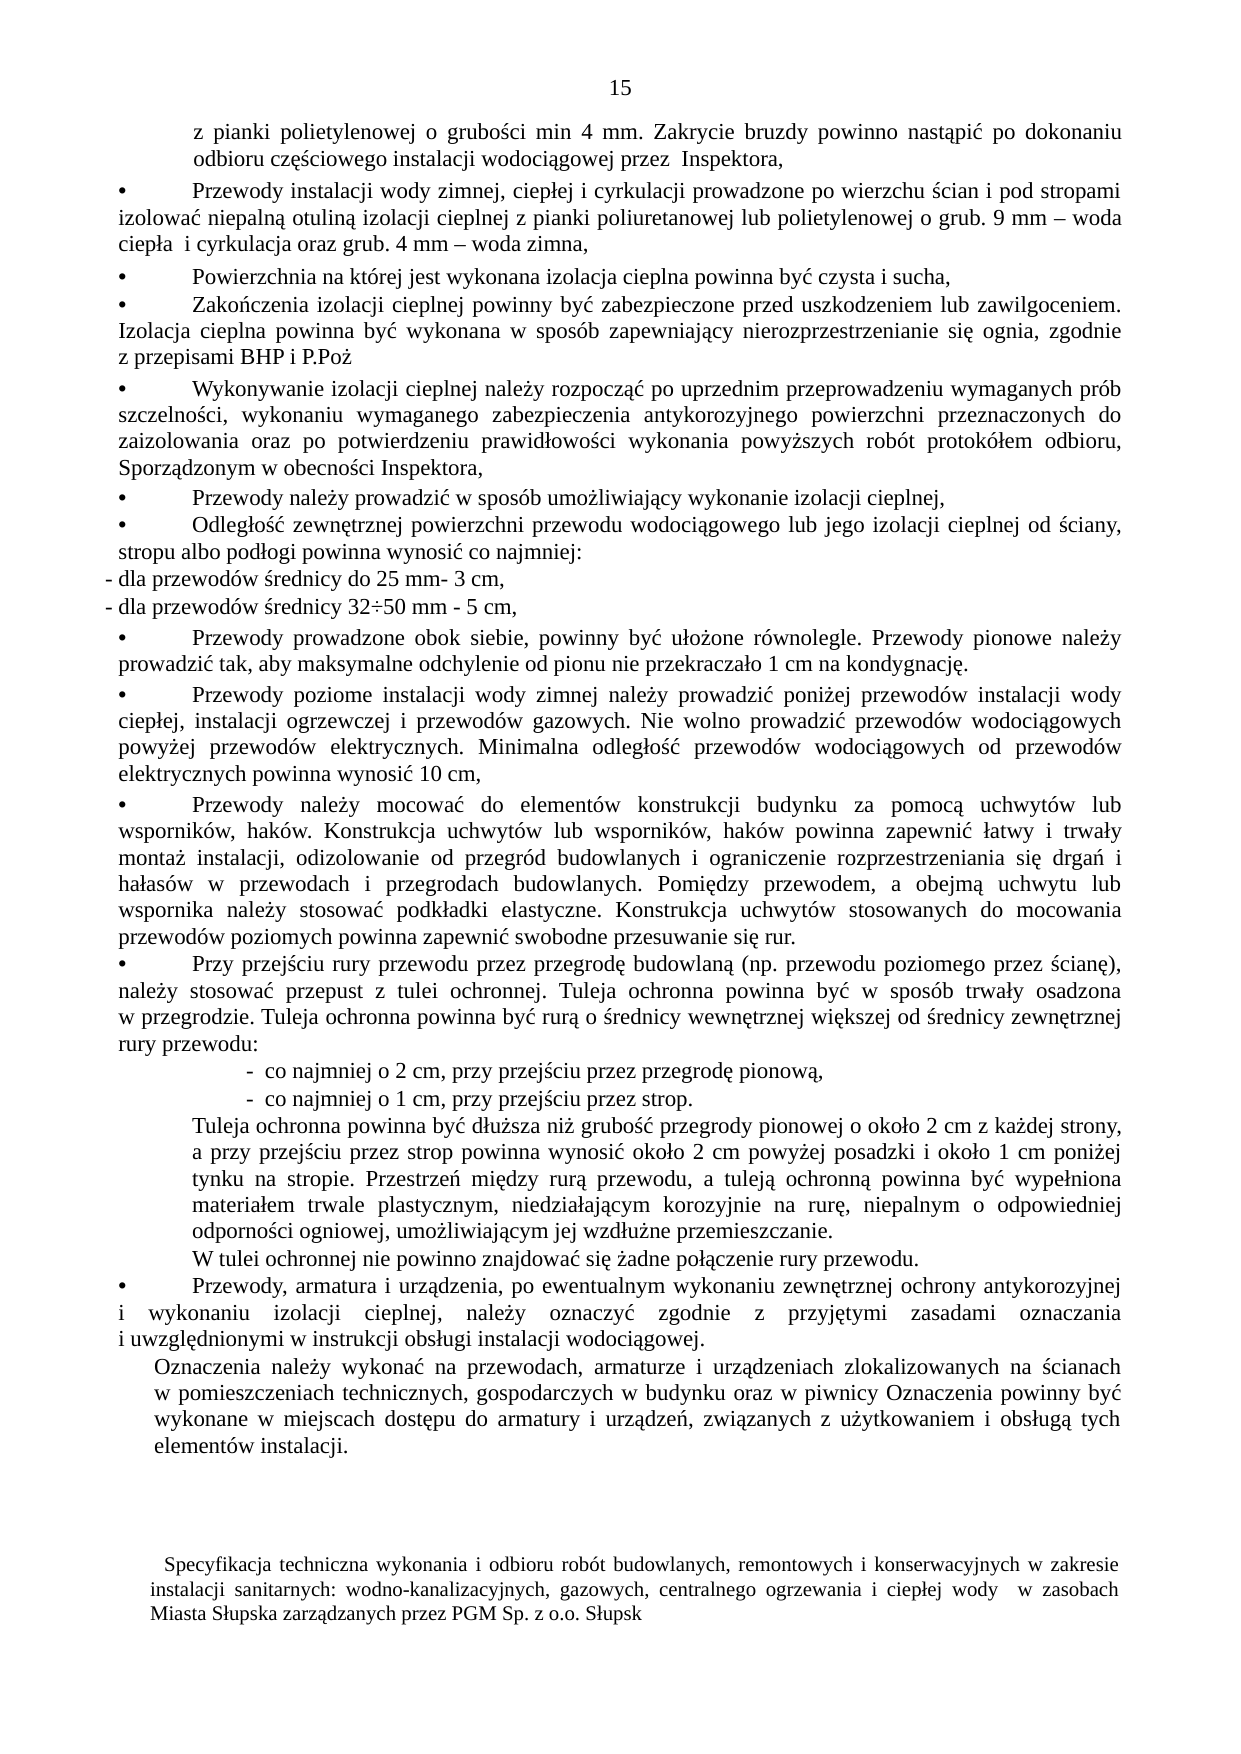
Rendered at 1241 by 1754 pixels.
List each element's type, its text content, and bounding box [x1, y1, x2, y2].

list Przewody należy mocować do elementów konstrukcji budynku za pomocą uchwytów lub wsporników, haków. Konstrukcja uchwytów lub wsporników, haków powinna zapewnić łatwy i trwały montaż instalacji, odizolowanie od przegród budowlanych i ograniczenie rozprzestrzeniania się drgań i hałasów w przewodach i przegrodach budowlanych. Pomiędzy przewodem, a obejmą uchwytu lub wspornika należy stosować podkładki elastyczne. Konstrukcja uchwytów stosowanych do mocowania przewodów poziomych powinna zapewnić swobodne przesuwanie się rur. [118, 791, 1123, 949]
list Przewody prowadzone obok siebie, powinny być ułożone równolegle. Przewody pionowe należy prowadzić tak, aby maksymalne odchylenie od pionu nie przekraczało 1 cm na kondygnację. [118, 624, 1123, 677]
list Wykonywanie izolacji cieplnej należy rozpocząć po uprzednim przeprowadzeniu wymaganych prób szczelności, wykonaniu wymaganego zabezpieczenia antykorozyjnego powierzchni przeznaczonych do zaizolowania oraz po potwierdzeniu prawidłowości wykonania powyższych robót protokółem odbioru, Sporządzonym w obecności Inspektora, [118, 374, 1123, 480]
text z pianki polietylenowej o grubości min 4 mm. Zakrycie bruzdy powinno nastąpić po dokonaniu odbioru częściowego instalacji wodociągowej przez Inspektora, [193, 118, 1123, 171]
text - co najmniej o 1 cm, przy przejściu przez strop. [246, 1084, 839, 1111]
text Tuleja ochronna powinna być dłuższa niż grubość przegrody pionowej o około 2 cm z każdej strony, a przy przejściu przez strop powinna wynosić około 2 cm powyżej posadzki i około 1 cm poniżej tynku na stropie. Przestrzeń między rurą przewodu, a tuleją ochronną powinna być wypełniona materiałem trwale plastycznym, niedziałającym korozyjnie na rurę, niepalnym o odpowiedniej odporności ogniowej, umożliwiającym jej wzdłużne przemieszczanie. [192, 1112, 1123, 1244]
list dla przewodów średnicy do 25 mm- 3 cm, [105, 565, 1123, 592]
text Oznaczenia należy wykonać na przewodach, armaturze i urządzeniach zlokalizowanych na ścianach w pomieszczeniach technicznych, gospodarczych w budynku oraz w piwnicy Oznaczenia powinny być wykonane w miejscach dostępu do armatury i urządzeń, związanych z użytkowaniem i obsługą tych elementów instalacji. [154, 1353, 1123, 1458]
text - co najmniej o 2 cm, przy przejściu przez przegrodę pionową, [246, 1057, 839, 1083]
list Powierzchnia na której jest wykonana izolacja cieplna powinna być czysta i sucha, [118, 263, 1123, 289]
list dla przewodów średnicy 32÷50 mm - 5 cm, [105, 593, 1123, 619]
list Zakończenia izolacji cieplnej powinny być zabezpieczone przed uszkodzeniem lub zawilgoceniem. Izolacja cieplna powinna być wykonana w sposób zapewniający nierozprzestrzenianie się ognia, zgodnie z przepisami BHP i P.Poż [118, 291, 1123, 370]
list Przewody instalacji wody zimnej, ciepłej i cyrkulacji prowadzone po wierzchu ścian i pod stropami izolować niepalną otuliną izolacji cieplnej z pianki poliuretanowej lub polietylenowej o grub. 9 mm – woda ciepła i cyrkulacja oraz grub. 4 mm – woda zimna, [118, 177, 1123, 257]
list Przewody poziome instalacji wody zimnej należy prowadzić poniżej przewodów instalacji wody ciepłej, instalacji ogrzewczej i przewodów gazowych. Nie wolno prowadzić przewodów wodociągowych powyżej przewodów elektrycznych. Minimalna odległość przewodów wodociągowych od przewodów elektrycznych powinna wynosić 10 cm, [118, 681, 1123, 786]
list Przy przejściu rury przewodu przez przegrodę budowlaną (np. przewodu poziomego przez ścianę), należy stosować przepust z tulei ochronnej. Tuleja ochronna powinna być w sposób trwały osadzona w przegrodzie. Tuleja ochronna powinna być rurą o średnicy wewnętrznej większej od średnicy zewnętrznej rury przewodu: [118, 950, 1123, 1056]
list Przewody należy prowadzić w sposób umożliwiający wykonanie izolacji cieplnej, [118, 484, 1123, 510]
text W tulei ochronnej nie powinno znajdować się żadne połączenie rury przewodu. [192, 1245, 1123, 1271]
list Przewody, armatura i urządzenia, po ewentualnym wykonaniu zewnętrznej ochrony antykorozyjnej i wykonaniu izolacji cieplnej, należy oznaczyć zgodnie z przyjętymi zasadami oznaczania i uwzględnionymi w instrukcji obsługi instalacji wodociągowej. [118, 1272, 1123, 1352]
list Odległość zewnętrznej powierzchni przewodu wodociągowego lub jego izolacji cieplnej od ściany, stropu albo podłogi powinna wynosić co najmniej: [118, 511, 1123, 564]
